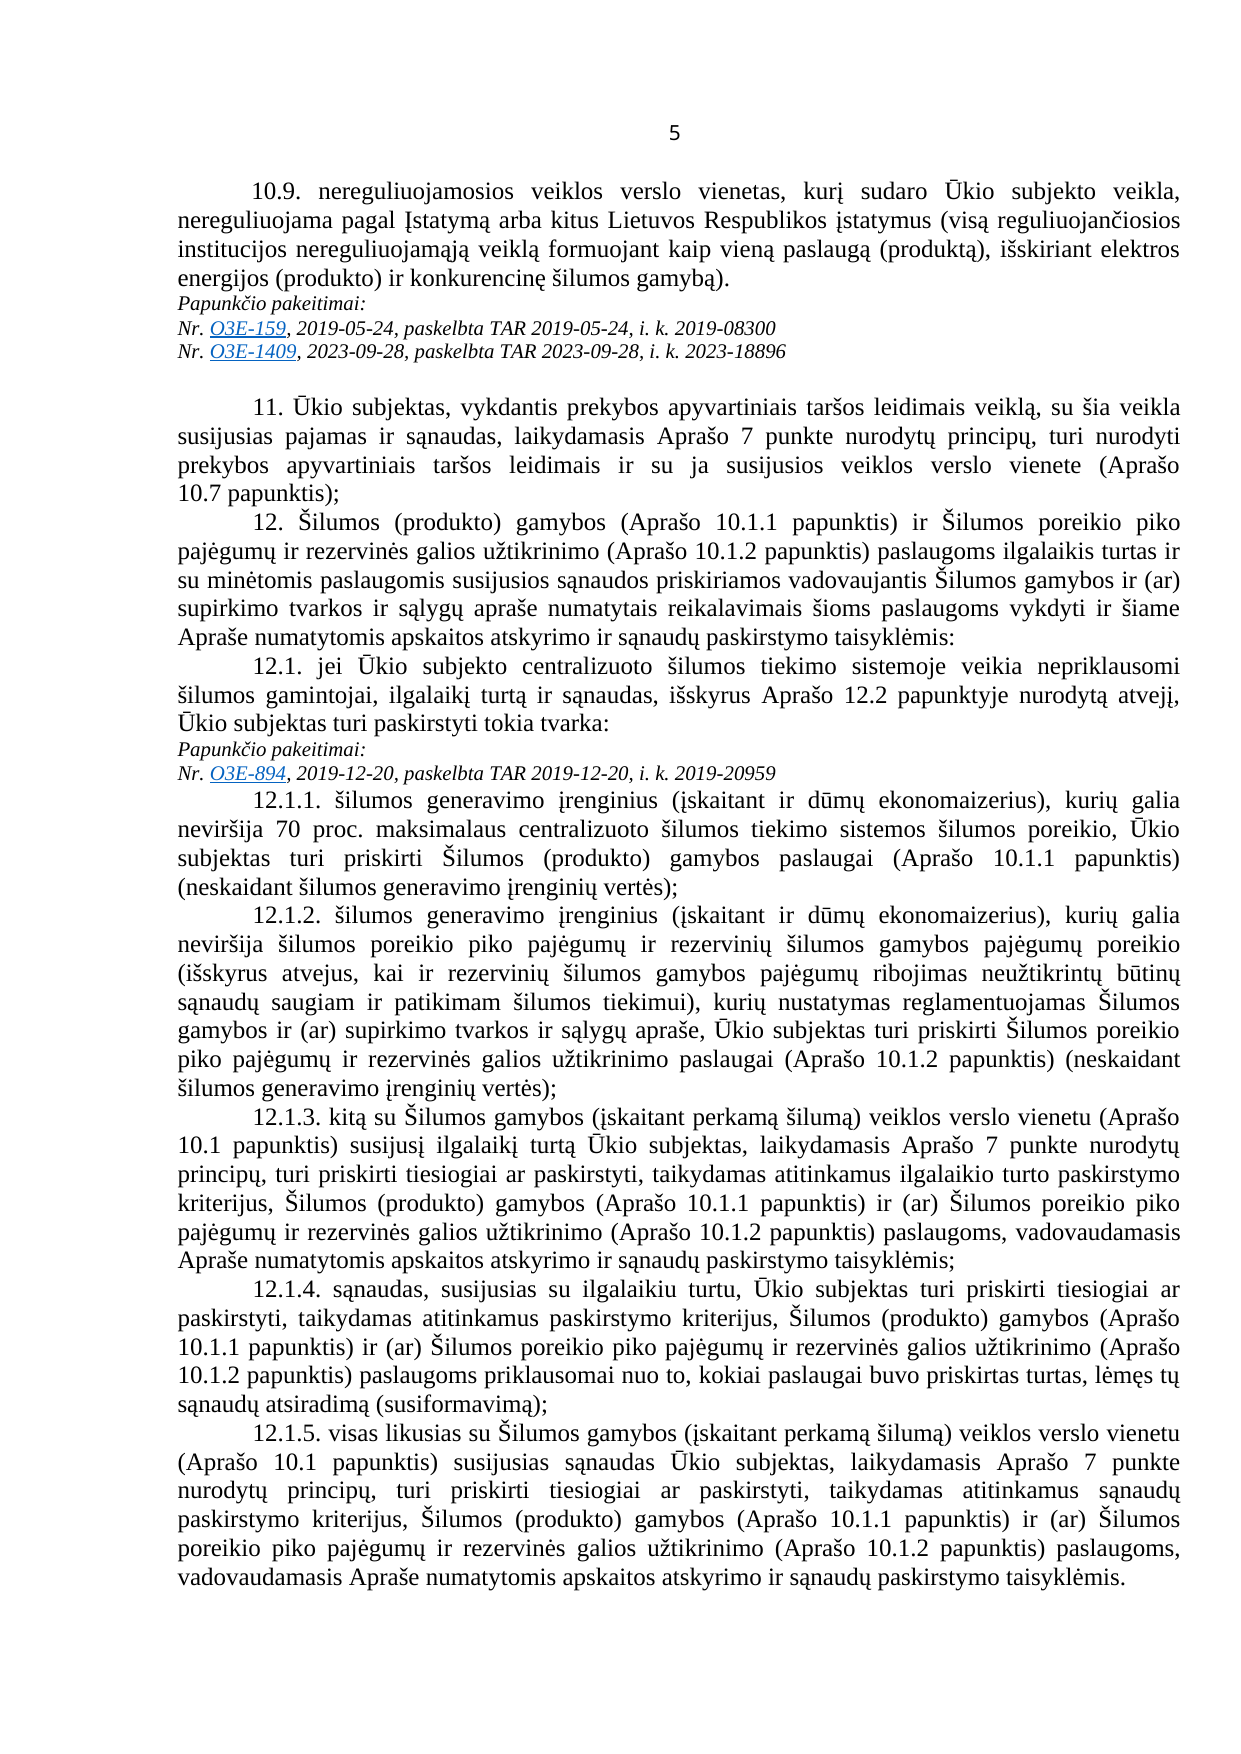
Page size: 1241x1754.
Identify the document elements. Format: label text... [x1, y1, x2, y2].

text 12.1.2. šilumos generavimo įrenginius (įskaitant ir dūmų ekonomaizerius), kurių galia neviršija šilumos poreikio piko pajėgumų ir rezervinių šilumos gamybos pajėgumų poreikio (išskyrus atvejus, kai ir rezervinių šilumos gamybos pajėgumų ribojimas neužtikrintų būtinų sąnaudų saugiam ir patikimam šilumos tiekimui), kurių nustatymas reglamentuojamas Šilumos gamybos ir (ar) supirkimo tvarkos ir sąlygų apraše, Ūkio subjektas turi priskirti Šilumos poreikio piko pajėgumų ir rezervinės galios užtikrinimo paslaugai (Aprašo 10.1.2 papunktis) (neskaidant šilumos generavimo įrenginių vertės); [177, 900, 1181, 1102]
text 12.1.4. sąnaudas, susijusias su ilgalaikiu turtu, Ūkio subjektas turi priskirti tiesiogiai ar paskirstyti, taikydamas atitinkamus paskirstymo kriterijus, Šilumos (produkto) gamybos (Aprašo 10.1.1 papunktis) ir (ar) Šilumos poreikio piko pajėgumų ir rezervinės galios užtikrinimo (Aprašo 10.1.2 papunktis) paslaugoms priklausomai nuo to, kokiai paslaugai buvo priskirtas turtas, lėmęs tų sąnaudų atsiradimą (susiformavimą); [177, 1274, 1181, 1418]
text 10.9. nereguliuojamosios veiklos verslo vienetas, kurį sudaro Ūkio subjekto veikla, nereguliuojama pagal Įstatymą arba kitus Lietuvos Respublikos įstatymus (visą reguliuojančiosios institucijos nereguliuojamąją veiklą formuojant kaip vieną paslaugą (produktą), išskiriant elektros energijos (produkto) ir konkurencinę šilumos gamybą). [177, 176, 1181, 291]
text Nr. O3E-1409, 2023-09-28, paskelbta TAR 2023-09-28, i. k. 2023-18896 [177, 339, 1181, 363]
text 11. Ūkio subjektas, vykdantis prekybos apyvartiniais taršos leidimais veiklą, su šia veikla susijusias pajamas ir sąnaudas, laikydamasis Aprašo 7 punkte nurodytų principų, turi nurodyti prekybos apyvartiniais taršos leidimais ir su ja susijusios veiklos verslo vienete (Aprašo 10.7 papunktis); [177, 392, 1181, 507]
text 12.1.5. visas likusias su Šilumos gamybos (įskaitant perkamą šilumą) veiklos verslo vienetu (Aprašo 10.1 papunktis) susijusias sąnaudas Ūkio subjektas, laikydamasis Aprašo 7 punkte nurodytų principų, turi priskirti tiesiogiai ar paskirstyti, taikydamas atitinkamus sąnaudų paskirstymo kriterijus, Šilumos (produkto) gamybos (Aprašo 10.1.1 papunktis) ir (ar) Šilumos poreikio piko pajėgumų ir rezervinės galios užtikrinimo (Aprašo 10.1.2 papunktis) paslaugoms, vadovaudamasis Apraše numatytomis apskaitos atskyrimo ir sąnaudų paskirstymo taisyklėmis. [177, 1418, 1181, 1590]
text Papunkčio pakeitimai: [177, 737, 1181, 761]
text 12. Šilumos (produkto) gamybos (Aprašo 10.1.1 papunktis) ir Šilumos poreikio piko pajėgumų ir rezervinės galios užtikrinimo (Aprašo 10.1.2 papunktis) paslaugoms ilgalaikis turtas ir su minėtomis paslaugomis susijusios sąnaudos priskiriamos vadovaujantis Šilumos gamybos ir (ar) supirkimo tvarkos ir sąlygų apraše numatytais reikalavimais šioms paslaugoms vykdyti ir šiame Apraše numatytomis apskaitos atskyrimo ir sąnaudų paskirstymo taisyklėmis: [177, 507, 1181, 651]
text 12.1.1. šilumos generavimo įrenginius (įskaitant ir dūmų ekonomaizerius), kurių galia neviršija 70 proc. maksimalaus centralizuoto šilumos tiekimo sistemos šilumos poreikio, Ūkio subjektas turi priskirti Šilumos (produkto) gamybos paslaugai (Aprašo 10.1.1 papunktis) (neskaidant šilumos generavimo įrenginių vertės); [177, 785, 1181, 900]
text 12.1.3. kitą su Šilumos gamybos (įskaitant perkamą šilumą) veiklos verslo vienetu (Aprašo 10.1 papunktis) susijusį ilgalaikį turtą Ūkio subjektas, laikydamasis Aprašo 7 punkte nurodytų principų, turi priskirti tiesiogiai ar paskirstyti, taikydamas atitinkamus ilgalaikio turto paskirstymo kriterijus, Šilumos (produkto) gamybos (Aprašo 10.1.1 papunktis) ir (ar) Šilumos poreikio piko pajėgumų ir rezervinės galios užtikrinimo (Aprašo 10.1.2 papunktis) paslaugoms, vadovaudamasis Apraše numatytomis apskaitos atskyrimo ir sąnaudų paskirstymo taisyklėmis; [177, 1102, 1181, 1274]
text Papunkčio pakeitimai: [177, 291, 1181, 315]
text Nr. O3E-894, 2019-12-20, paskelbta TAR 2019-12-20, i. k. 2019-20959 [177, 761, 1181, 785]
text Nr. O3E-159, 2019-05-24, paskelbta TAR 2019-05-24, i. k. 2019-08300 [177, 315, 1181, 339]
text 12.1. jei Ūkio subjekto centralizuoto šilumos tiekimo sistemoje veikia nepriklausomi šilumos gamintojai, ilgalaikį turtą ir sąnaudas, išskyrus Aprašo 12.2 papunktyje nurodytą atvejį, Ūkio subjektas turi paskirstyti tokia tvarka: [177, 651, 1181, 737]
